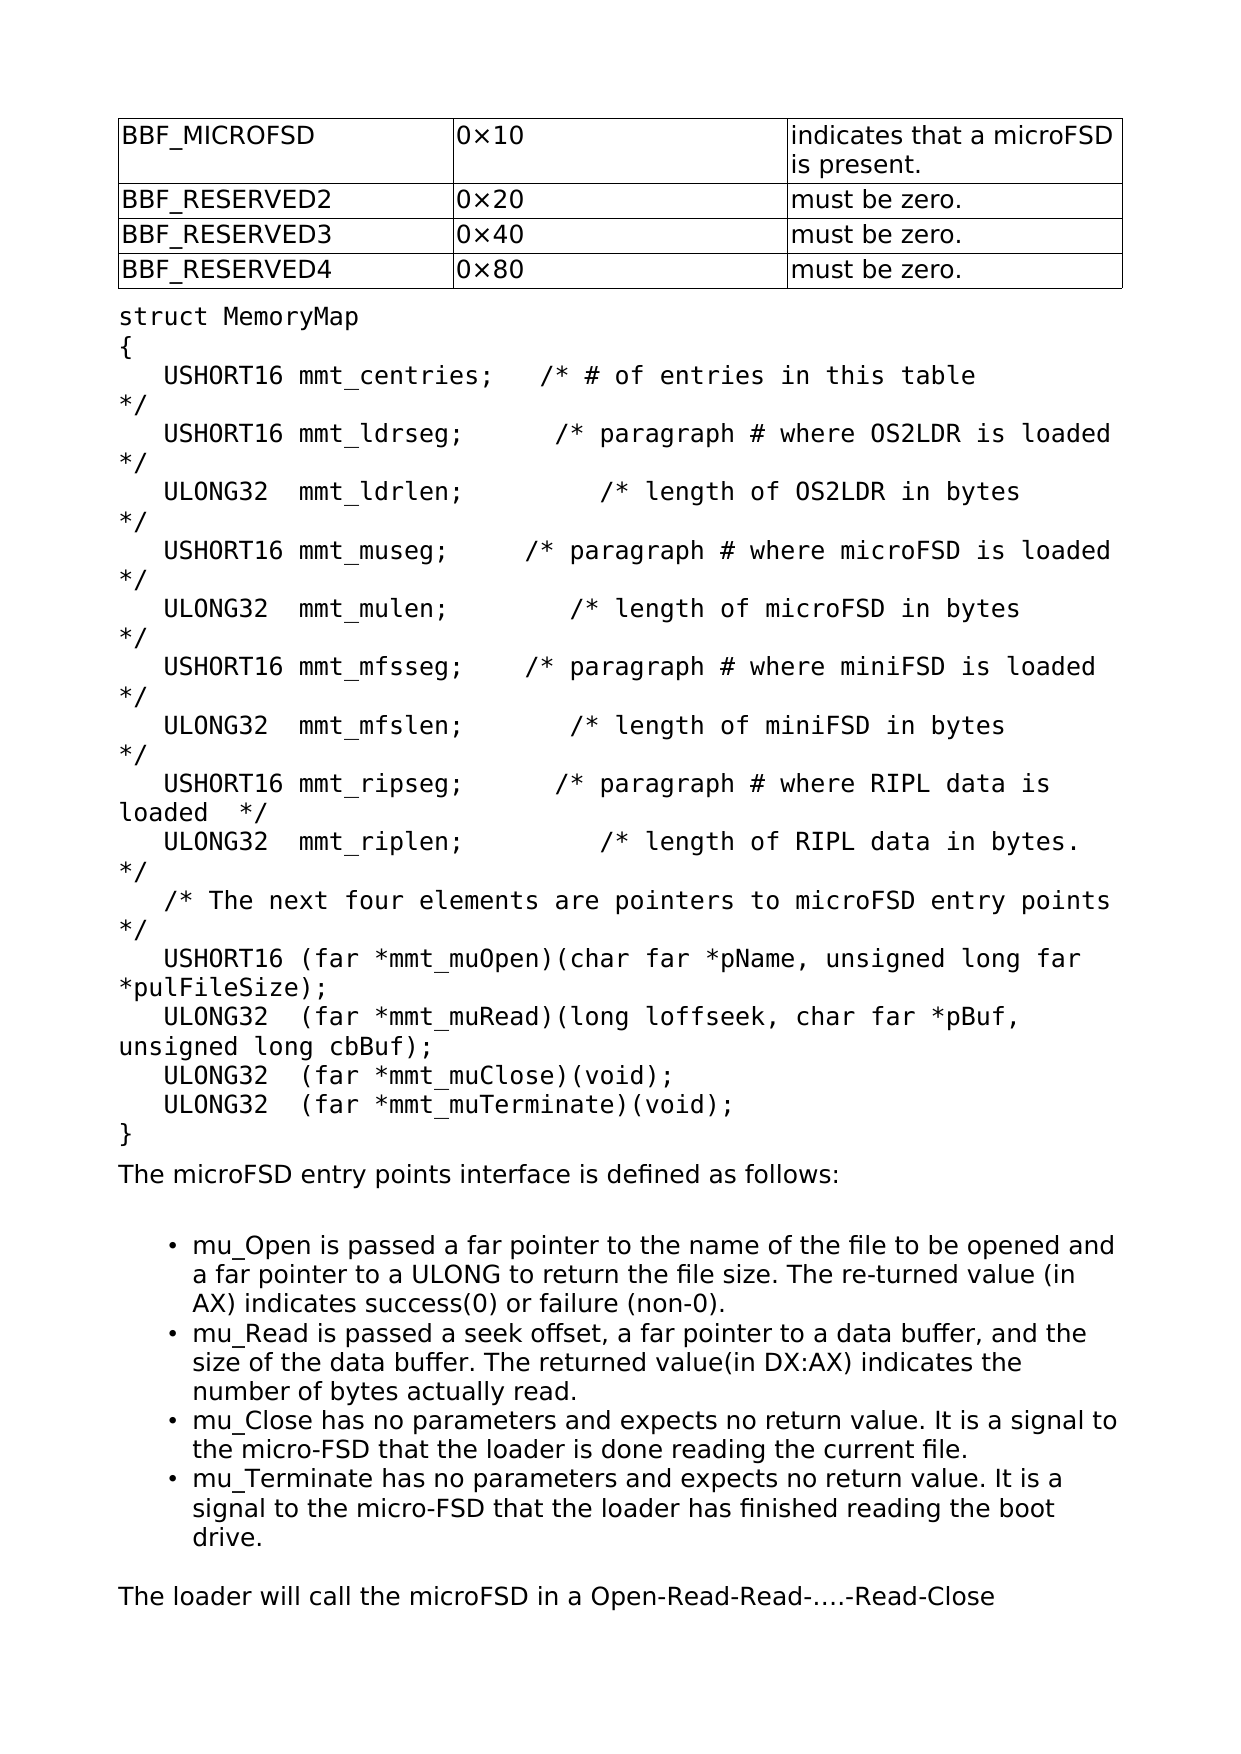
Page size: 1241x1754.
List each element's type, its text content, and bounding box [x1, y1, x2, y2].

table_cell 0×10 [454, 119, 787, 182]
list mu_Read is passed a seek offset, a far pointer to a data buffer, and the size of the data buffer. The returned value(in DX:AX) indicates the number of bytes actually read. [177, 1319, 1122, 1406]
table_cell BBF_RESERVED2 [119, 184, 453, 217]
table_cell BBF_RESERVED3 [119, 219, 453, 253]
table_cell 0×40 [454, 219, 787, 253]
table_cell must be zero. [788, 219, 1122, 253]
text The microFSD entry points interface is defined as follows: [118, 1160, 1122, 1189]
list mu_Close has no parameters and expects no return value. It is a signal to the micro-FSD that the loader is done reading the current file. [177, 1406, 1122, 1465]
text The loader will call the microFSD in a Open-Read-Read-….-Read-Close [118, 1582, 1122, 1611]
table_cell 0×80 [454, 254, 787, 288]
list mu_Terminate has no parameters and expects no return value. It is a signal to the micro-FSD that the loader has finished reading the boot drive. [177, 1465, 1122, 1552]
table_cell BBF_RESERVED4 [119, 254, 453, 288]
list mu_Open is passed a far pointer to the name of the file to be opened and a far pointer to a ULONG to return the file size. The re-turned value (in AX) indicates success(0) or failure (non-0). [177, 1231, 1122, 1319]
text struct MemoryMap { USHORT16 mmt_centries; /* # of entries in this table */ USHORT16 mmt_ldrseg; /* paragraph # where OS2LDR is loaded */ ULONG32 mmt_ldrlen; /* length of OS2LDR in bytes */ USHORT16 mmt_museg; /* paragraph # where microFSD is loaded */ ULONG32 mmt_mulen; /* length of microFSD in bytes */ USHORT16 mmt_mfsseg; /* paragraph # where miniFSD is loaded */ ULONG32 mmt_mfslen; /* length of miniFSD in bytes */ USHORT16 mmt_ripseg; /* paragraph # where RIPL data is loaded */ ULONG32 mmt_riplen; /* length of RIPL data in bytes. */ /* The next four elements are pointers to microFSD entry points */ USHORT16 (far *mmt_muOpen)(char far *pName, unsigned long far *pulFileSize); ULONG32 (far *mmt_muRead)(long loffseek, char far *pBuf, unsigned long cbBuf); ULONG32 (far *mmt_muClose)(void); ULONG32 (far *mmt_muTerminate)(void); } [118, 303, 1122, 1148]
table_cell 0×20 [454, 184, 787, 217]
table_cell indicates that a microFSD is present. [788, 119, 1122, 182]
table_cell must be zero. [788, 184, 1122, 217]
table_cell BBF_MICROFSD [119, 119, 453, 182]
table_cell must be zero. [788, 254, 1122, 288]
